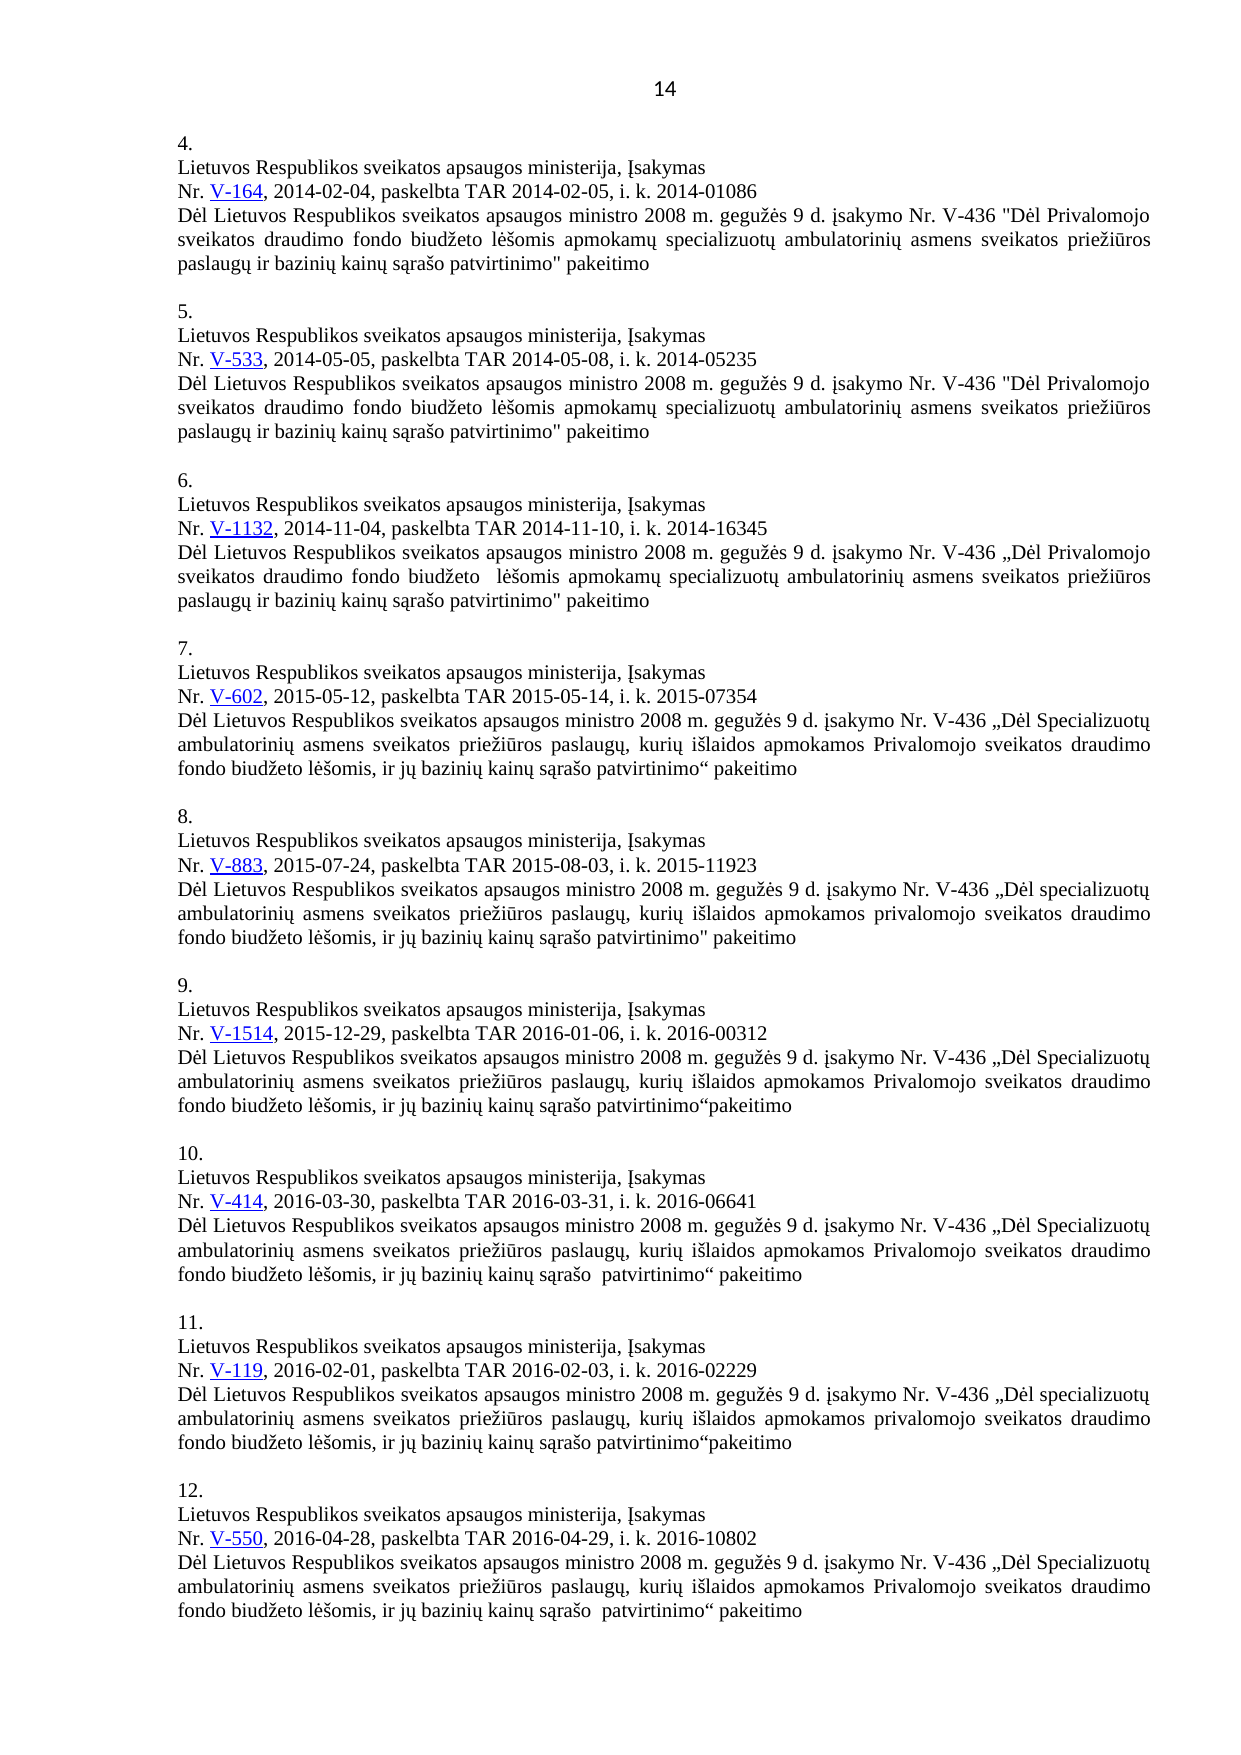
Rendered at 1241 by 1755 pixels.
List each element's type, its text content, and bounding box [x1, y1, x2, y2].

text Nr. V-1514, 2015-12-29, paskelbta TAR 2016-01-06, i. k. 2016-00312 [177, 1021, 1152, 1045]
text Lietuvos Respublikos sveikatos apsaugos ministerija, Įsakymas [177, 155, 1152, 179]
text Dėl Lietuvos Respublikos sveikatos apsaugos ministro 2008 m. gegužės 9 d. įsakymo Nr. V-436 "Dėl Privalomojo sveikatos draudimo fondo biudžeto lėšomis apmokamų specializuotų ambulatorinių asmens sveikatos priežiūros paslaugų ir bazinių kainų sąrašo patvirtinimo" pakeitimo [177, 371, 1152, 443]
text Nr. V-164, 2014-02-04, paskelbta TAR 2014-02-05, i. k. 2014-01086 [177, 179, 1152, 203]
text Lietuvos Respublikos sveikatos apsaugos ministerija, Įsakymas [177, 492, 1152, 516]
text 6. [177, 467, 1152, 492]
text Nr. V-550, 2016-04-28, paskelbta TAR 2016-04-29, i. k. 2016-10802 [177, 1526, 1152, 1550]
text Dėl Lietuvos Respublikos sveikatos apsaugos ministro 2008 m. gegužės 9 d. įsakymo Nr. V-436 „Dėl Specializuotų ambulatorinių asmens sveikatos priežiūros paslaugų, kurių išlaidos apmokamos Privalomojo sveikatos draudimo fondo biudžeto lėšomis, ir jų bazinių kainų sąrašo patvirtinimo“ pakeitimo [177, 1213, 1152, 1286]
text Dėl Lietuvos Respublikos sveikatos apsaugos ministro 2008 m. gegužės 9 d. įsakymo Nr. V-436 „Dėl Specializuotų ambulatorinių asmens sveikatos priežiūros paslaugų, kurių išlaidos apmokamos Privalomojo sveikatos draudimo fondo biudžeto lėšomis, ir jų bazinių kainų sąrašo patvirtinimo“ pakeitimo [177, 708, 1152, 780]
text Lietuvos Respublikos sveikatos apsaugos ministerija, Įsakymas [177, 660, 1152, 684]
text Lietuvos Respublikos sveikatos apsaugos ministerija, Įsakymas [177, 1165, 1152, 1189]
text Nr. V-602, 2015-05-12, paskelbta TAR 2015-05-14, i. k. 2015-07354 [177, 684, 1152, 708]
text Dėl Lietuvos Respublikos sveikatos apsaugos ministro 2008 m. gegužės 9 d. įsakymo Nr. V-436 "Dėl Privalomojo sveikatos draudimo fondo biudžeto lėšomis apmokamų specializuotų ambulatorinių asmens sveikatos priežiūros paslaugų ir bazinių kainų sąrašo patvirtinimo" pakeitimo [177, 203, 1152, 275]
text 4. [177, 131, 1152, 155]
text Lietuvos Respublikos sveikatos apsaugos ministerija, Įsakymas [177, 323, 1152, 347]
text Dėl Lietuvos Respublikos sveikatos apsaugos ministro 2008 m. gegužės 9 d. įsakymo Nr. V-436 „Dėl specializuotų ambulatorinių asmens sveikatos priežiūros paslaugų, kurių išlaidos apmokamos privalomojo sveikatos draudimo fondo biudžeto lėšomis, ir jų bazinių kainų sąrašo patvirtinimo" pakeitimo [177, 877, 1152, 949]
text Nr. V-119, 2016-02-01, paskelbta TAR 2016-02-03, i. k. 2016-02229 [177, 1358, 1152, 1382]
text Lietuvos Respublikos sveikatos apsaugos ministerija, Įsakymas [177, 1334, 1152, 1358]
text 11. [177, 1310, 1152, 1334]
text Nr. V-414, 2016-03-30, paskelbta TAR 2016-03-31, i. k. 2016-06641 [177, 1189, 1152, 1213]
text Nr. V-1132, 2014-11-04, paskelbta TAR 2014-11-10, i. k. 2014-16345 [177, 516, 1152, 540]
text 9. [177, 973, 1152, 997]
text Dėl Lietuvos Respublikos sveikatos apsaugos ministro 2008 m. gegužės 9 d. įsakymo Nr. V-436 „Dėl Specializuotų ambulatorinių asmens sveikatos priežiūros paslaugų, kurių išlaidos apmokamos Privalomojo sveikatos draudimo fondo biudžeto lėšomis, ir jų bazinių kainų sąrašo patvirtinimo“ pakeitimo [177, 1550, 1152, 1622]
text Lietuvos Respublikos sveikatos apsaugos ministerija, Įsakymas [177, 997, 1152, 1021]
text Lietuvos Respublikos sveikatos apsaugos ministerija, Įsakymas [177, 828, 1152, 852]
text Dėl Lietuvos Respublikos sveikatos apsaugos ministro 2008 m. gegužės 9 d. įsakymo Nr. V-436 „Dėl Specializuotų ambulatorinių asmens sveikatos priežiūros paslaugų, kurių išlaidos apmokamos Privalomojo sveikatos draudimo fondo biudžeto lėšomis, ir jų bazinių kainų sąrašo patvirtinimo“pakeitimo [177, 1045, 1152, 1117]
text Nr. V-883, 2015-07-24, paskelbta TAR 2015-08-03, i. k. 2015-11923 [177, 852, 1152, 877]
text Dėl Lietuvos Respublikos sveikatos apsaugos ministro 2008 m. gegužės 9 d. įsakymo Nr. V-436 „Dėl Privalomojo sveikatos draudimo fondo biudžeto lėšomis apmokamų specializuotų ambulatorinių asmens sveikatos priežiūros paslaugų ir bazinių kainų sąrašo patvirtinimo" pakeitimo [177, 540, 1152, 612]
text Nr. V-533, 2014-05-05, paskelbta TAR 2014-05-08, i. k. 2014-05235 [177, 347, 1152, 371]
text 12. [177, 1478, 1152, 1502]
text 5. [177, 299, 1152, 323]
text Dėl Lietuvos Respublikos sveikatos apsaugos ministro 2008 m. gegužės 9 d. įsakymo Nr. V-436 „Dėl specializuotų ambulatorinių asmens sveikatos priežiūros paslaugų, kurių išlaidos apmokamos privalomojo sveikatos draudimo fondo biudžeto lėšomis, ir jų bazinių kainų sąrašo patvirtinimo“pakeitimo [177, 1382, 1152, 1454]
text 10. [177, 1141, 1152, 1165]
text Lietuvos Respublikos sveikatos apsaugos ministerija, Įsakymas [177, 1502, 1152, 1526]
text 8. [177, 804, 1152, 828]
text 7. [177, 636, 1152, 660]
